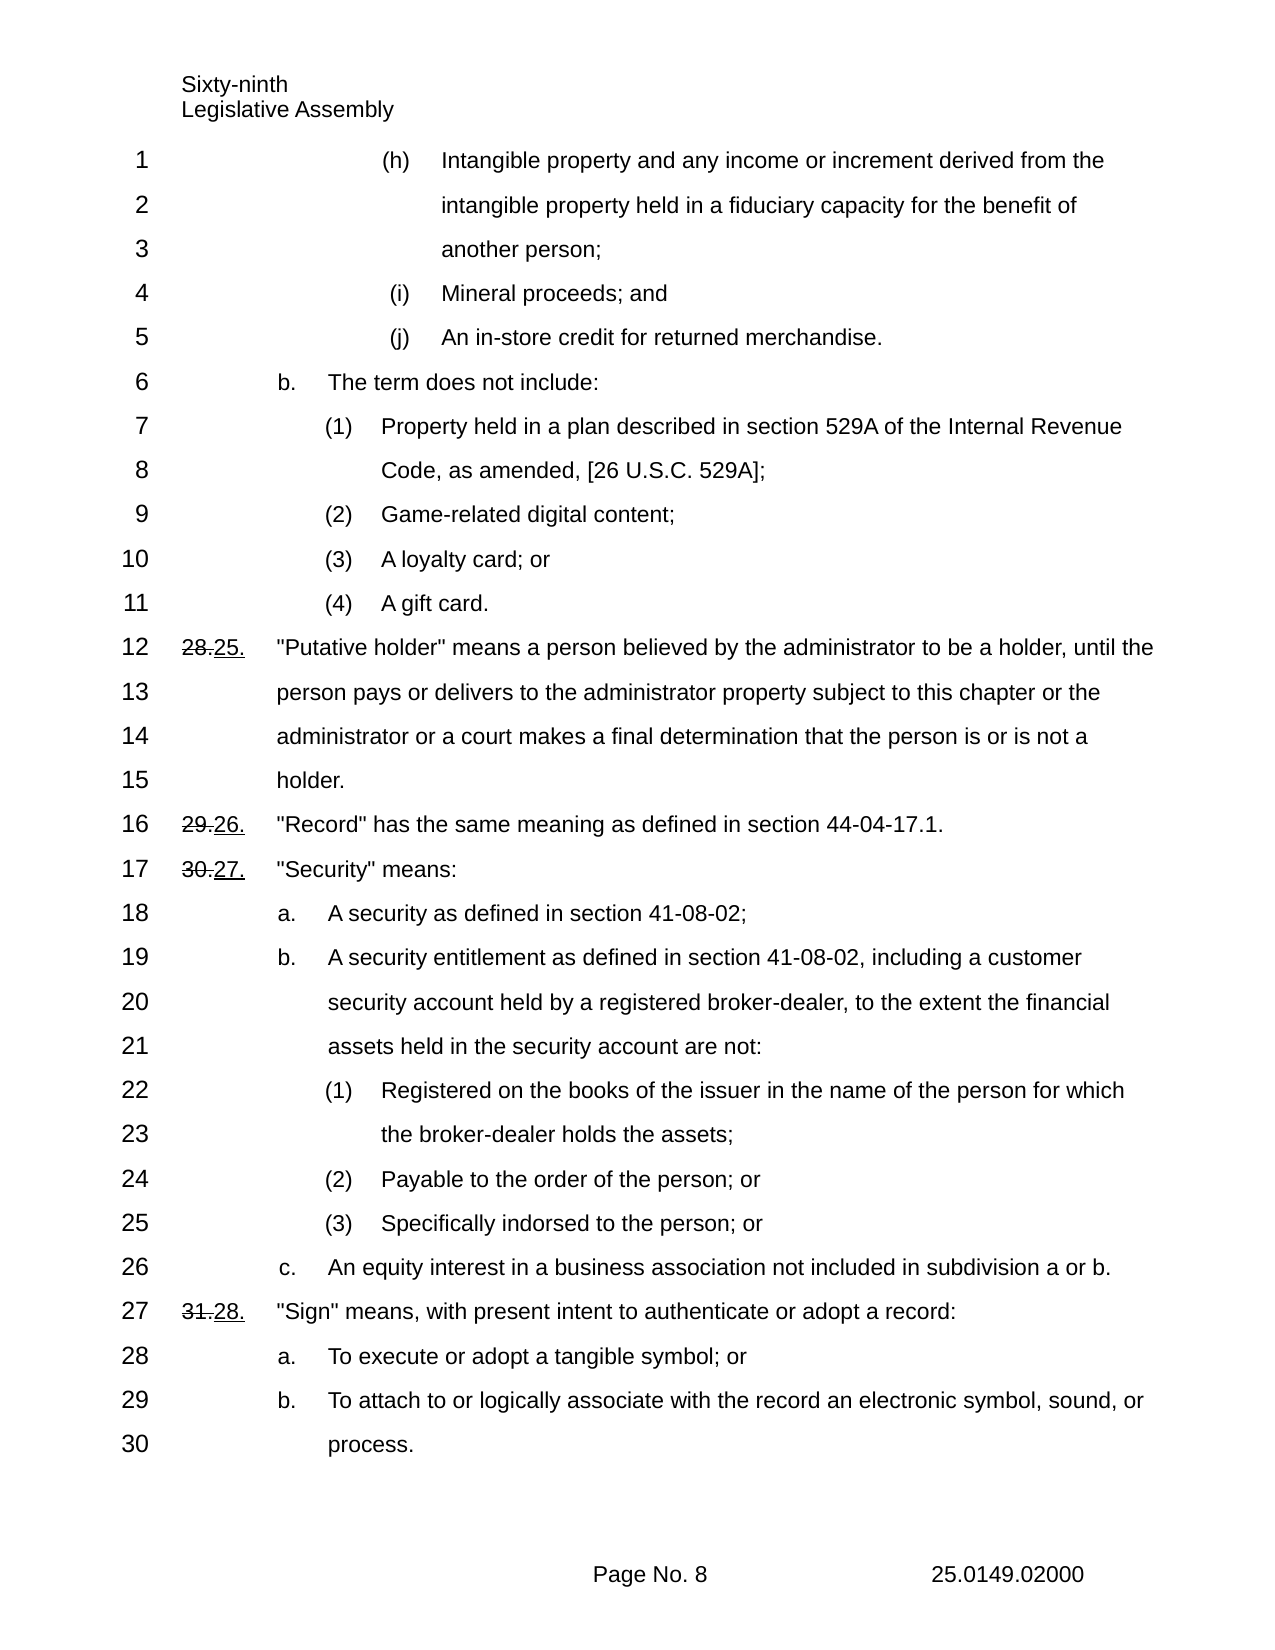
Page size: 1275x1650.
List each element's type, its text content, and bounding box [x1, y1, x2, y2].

text (3) A loyalty card; or [181, 532, 1154, 576]
text (2) Game-related digital content; [181, 487, 1154, 532]
text (h) Intangible property and any income or increment derived from the intangible property held in a fiduciary capacity for the benefit of another person; [181, 133, 1154, 266]
text (3) Specifically indorsed to the person; or [181, 1196, 1154, 1240]
text a. A security as defined in section 41‑08‑02; [181, 886, 1154, 930]
text (1) Property held in a plan described in section 529A of the Internal Revenue Code, as amended, [26 U.S.C. 529A]; [181, 399, 1154, 487]
text 30.27. "Security" means: [181, 842, 1154, 886]
text b. The term does not include: [181, 355, 1154, 399]
text (i) Mineral proceeds; and [181, 266, 1154, 310]
text 31.28. "Sign" means, with present intent to authenticate or adopt a record: [181, 1284, 1154, 1329]
text 29.26. "Record" has the same meaning as defined in section 44‑04‑17.1. [181, 797, 1154, 842]
text a. To execute or adopt a tangible symbol; or [181, 1329, 1154, 1373]
text (4) A gift card. [181, 576, 1154, 620]
text 28.25. "Putative holder" means a person believed by the administrator to be a holder, until the person pays or delivers to the administrator property subject to this chapter or the administrator or a court makes a final determination that the person is or is not a holder. [181, 620, 1154, 797]
text c. An equity interest in a business association not included in subdivision a or b. [181, 1240, 1154, 1284]
text (j) An in‑store credit for returned merchandise. [181, 310, 1154, 355]
text b. To attach to or logically associate with the record an electronic symbol, sound, or process. [181, 1373, 1154, 1461]
text b. A security entitlement as defined in section 41‑08‑02, including a customer security account held by a registered broker‑dealer, to the extent the financial assets held in the security account are not: [181, 930, 1154, 1063]
text (2) Payable to the order of the person; or [181, 1152, 1154, 1196]
text (1) Registered on the books of the issuer in the name of the person for which the broker-dealer holds the assets; [181, 1063, 1154, 1152]
